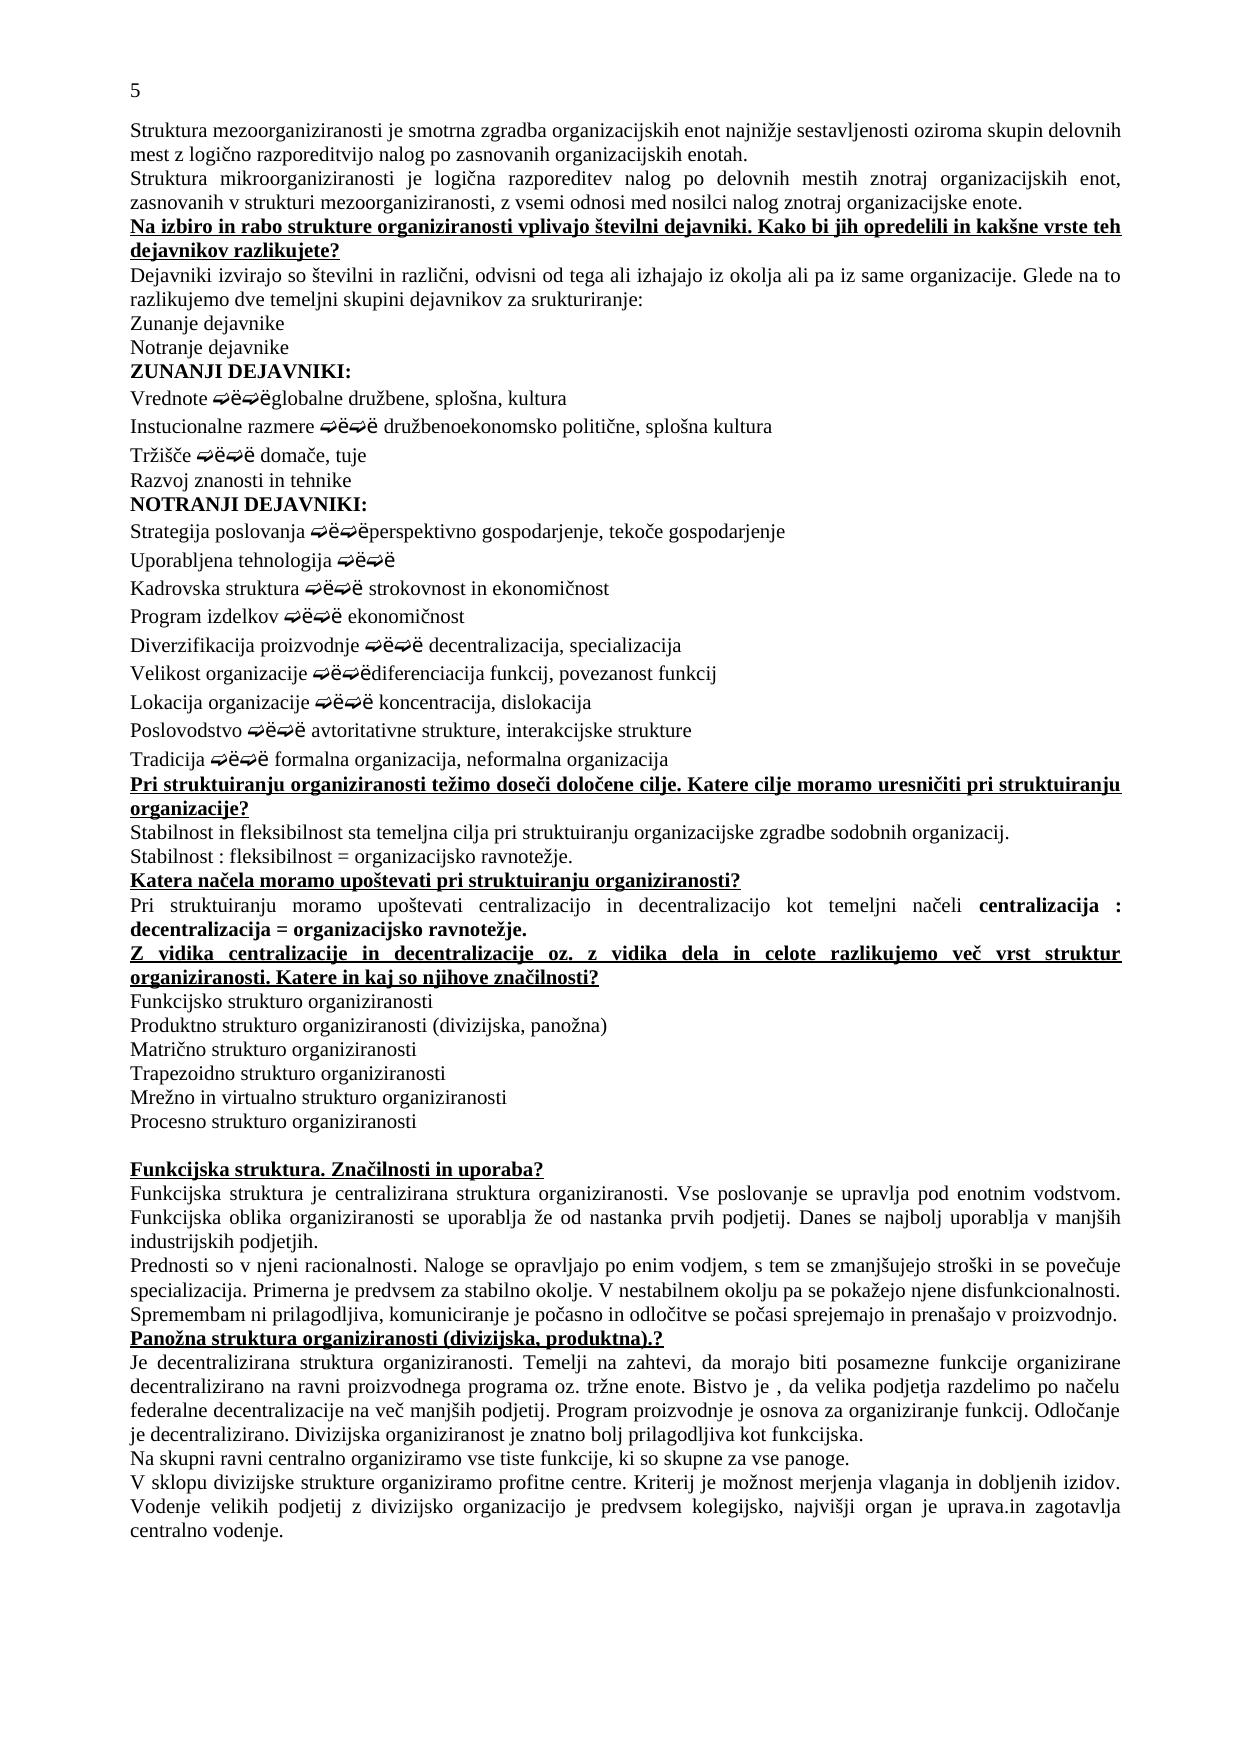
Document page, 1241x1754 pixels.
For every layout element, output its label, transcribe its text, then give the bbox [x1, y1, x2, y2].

text Diverzifikacija proizvodnje ëëëë decentralizacija, specializacija [130, 630, 1122, 658]
text Struktura mikroorganiziranosti je logična razporeditev nalog po delovnih mestih znotraj organizacijskih enot, zasnovanih v strukturi mezoorganiziranosti, z vsemi odnosi med nosilci nalog znotraj organizacijske enote. [130, 166, 1122, 214]
text Funkcijsko strukturo organiziranosti [130, 989, 1122, 1013]
text Lokacija organizacije ëëëë koncentracija, dislokacija [130, 687, 1122, 715]
text Program izdelkov ëëëë ekonomičnost [130, 602, 1122, 630]
text Procesno strukturo organiziranosti [130, 1109, 1122, 1133]
text Zunanje dejavnike [130, 311, 1122, 335]
text Uporabljena tehnologija ëëëë [130, 545, 1122, 573]
text dejavnikov razlikujete? [130, 236, 1122, 262]
text Z vidika centralizacije in decentralizacije oz. z vidika dela in celote razlikujemo več vrst struktur [130, 941, 1122, 961]
text Panožna struktura organiziranosti (divizijska, produktna).? [130, 1326, 1122, 1350]
text Poslovodstvo ëëëë avtoritativne strukture, interakcijske strukture [130, 715, 1122, 744]
text Trapezoidno strukturo organiziranosti [130, 1061, 1122, 1085]
text Prednosti so v njeni racionalnosti. Naloge se opravljajo po enim vodjem, s tem se zmanjšujejo stroški in se povečuje specializacija. Primerna je predvsem za stabilno okolje. V nestabilnem okolju pa se pokažejo njene disfunkcionalnosti. Spremembam ni prilagodljiva, komuniciranje je počasno in odločitve se počasi sprejemajo in prenašajo v proizvodnjo. [130, 1253, 1122, 1326]
text Je decentralizirana struktura organiziranosti. Temelji na zahtevi, da morajo biti posamezne funkcije organizirane decentralizirano na ravni proizvodnega programa oz. tržne enote. Bistvo je , da velika podjetja razdelimo po načelu federalne decentralizacije na več manjših podjetij. Program proizvodnje je osnova za organiziranje funkcij. Odločanje je decentralizirano. Divizijska organiziranost je znatno bolj prilagodljiva kot funkcijska. [130, 1350, 1122, 1446]
text Stabilnost in fleksibilnost sta temeljna cilja pri struktuiranju organizacijske zgradbe sodobnih organizacij. [130, 820, 1122, 844]
text Produktno strukturo organiziranosti (divizijska, panožna) [130, 1013, 1122, 1037]
text Mrežno in virtualno strukturo organiziranosti [130, 1085, 1122, 1109]
text Struktura mezoorganiziranosti je smotrna zgradba organizacijskih enot najnižje sestavljenosti oziroma skupin delovnih mest z logično razporeditvijo nalog po zasnovanih organizacijskih enotah. [130, 118, 1122, 166]
text organizacije? [130, 794, 1122, 820]
text Dejavniki izvirajo so številni in različni, odvisni od tega ali izhajajo iz okolja ali pa iz same organizacije. Glede na to razlikujemo dve temeljni skupini dejavnikov za srukturiranje: [130, 262, 1122, 311]
text NOTRANJI DEJAVNIKI: [130, 492, 1122, 516]
text Vrednote ëëëëglobalne družbene, splošna, kultura [130, 383, 1122, 411]
text Instucionalne razmere ëëëë družbenoekonomsko politične, splošna kultura [130, 411, 1122, 440]
text ZUNANJI DEJAVNIKI: [130, 359, 1122, 383]
text Na skupni ravni centralno organiziramo vse tiste funkcije, ki so skupne za vse panoge. [130, 1446, 1122, 1470]
text Stabilnost : fleksibilnost = organizacijsko ravnotežje. [130, 844, 1122, 868]
text Pri struktuiranju organiziranosti težimo doseči določene cilje. Katere cilje moramo uresničiti pri struktuiranju [130, 772, 1122, 793]
text Na izbiro in rabo strukture organiziranosti vplivajo številni dejavniki. Kako bi jih opredelili in kakšne vrste teh [130, 214, 1122, 235]
text Kadrovska struktura ëëëë strokovnost in ekonomičnost [130, 573, 1122, 602]
text Tržišče ëëëë domače, tuje [130, 440, 1122, 468]
text Funkcijska struktura je centralizirana struktura organiziranosti. Vse poslovanje se upravlja pod enotnim vodstvom. Funkcijska oblika organiziranosti se uporablja že od nastanka prvih podjetij. Danes se najbolj uporablja v manjših industrijskih podjetjih. [130, 1181, 1122, 1253]
text Matrično strukturo organiziranosti [130, 1037, 1122, 1061]
text Pri struktuiranju moramo upoštevati centralizacijo in decentralizacijo kot temeljni načeli centralizacija : decentralizacija = organizacijsko ravnotežje. [130, 892, 1122, 941]
text Katera načela moramo upoštevati pri struktuiranju organiziranosti? [130, 868, 1122, 892]
text Funkcijska struktura. Značilnosti in uporaba? [130, 1157, 1122, 1181]
text Velikost organizacije ëëëëdiferenciacija funkcij, povezanost funkcij [130, 658, 1122, 687]
text organiziranosti. Katere in kaj so njihove značilnosti? [130, 963, 1122, 989]
text V sklopu divizijske strukture organiziramo profitne centre. Kriterij je možnost merjenja vlaganja in dobljenih izidov. Vodenje velikih podjetij z divizijsko organizacijo je predvsem kolegijsko, najvišji organ je uprava.in zagotavlja centralno vodenje. [130, 1470, 1122, 1542]
text Tradicija ëëëë formalna organizacija, neformalna organizacija [130, 744, 1122, 772]
text Razvoj znanosti in tehnike [130, 468, 1122, 492]
text Notranje dejavnike [130, 335, 1122, 359]
text Strategija poslovanja ëëëëperspektivno gospodarjenje, tekoče gospodarjenje [130, 516, 1122, 545]
